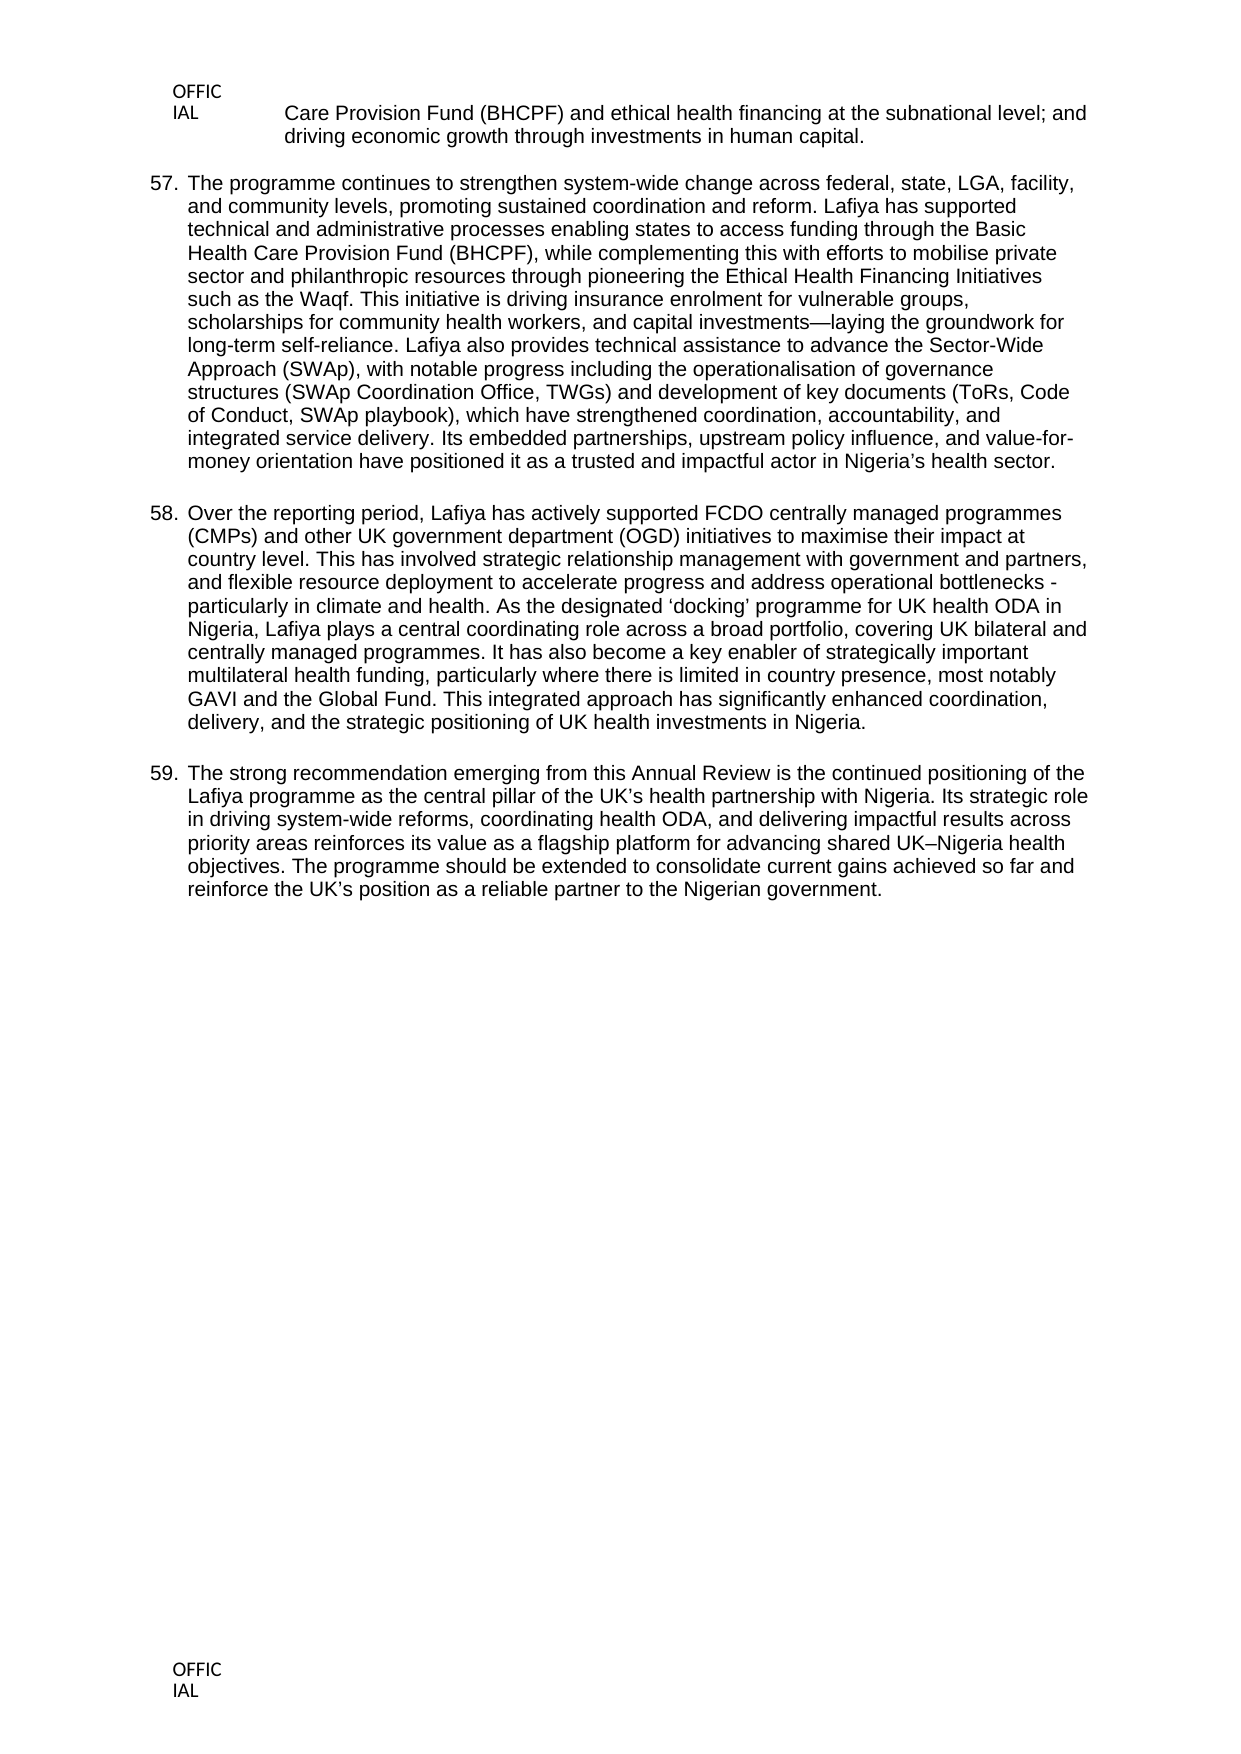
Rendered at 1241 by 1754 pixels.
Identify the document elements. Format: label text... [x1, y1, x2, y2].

list From a UK strategic alignment perspective, the Lafiya programme continues to advance the Foreign Secretary’s priorities on inclusive growth and development, and personifies a ‘modern development partnership’. It supports Nigerian-led reforms and systems strengthening for a transition to self-reliance, while promoting rights, equality, and the empowerment of women and girls. Lafiya also contributes to key development outcomes, including: accelerating demographic transition through support for sexual and reproductive health and rights; addressing drivers of instability by improving basic service delivery; enhancing climate resilience via strengthened and adaptative health systems; improving domestic resource mobilisation through the Basic Health Care Provision Fund (BHCPF) and ethical health financing at the subnational level; and driving economic growth through investments in human capital. [150, 102, 1090, 148]
list The strong recommendation emerging from this Annual Review is the continued positioning of the Lafiya programme as the central pillar of the UK’s health partnership with Nigeria. Its strategic role in driving system-wide reforms, coordinating health ODA, and delivering impactful results across priority areas reinforces its value as a flagship platform for advancing shared UK–Nigeria health objectives. The programme should be extended to consolidate current gains achieved so far and reinforce the UK’s position as a reliable partner to the Nigerian government. [150, 761, 1090, 901]
list Over the reporting period, Lafiya has actively supported FCDO centrally managed programmes (CMPs) and other UK government department (OGD) initiatives to maximise their impact at country level. This has involved strategic relationship management with government and partners, and flexible resource deployment to accelerate progress and address operational bottlenecks - particularly in climate and health. As the designated ‘docking’ programme for UK health ODA in Nigeria, Lafiya plays a central coordinating role across a broad portfolio, covering UK bilateral and centrally managed programmes. It has also become a key enabler of strategically important multilateral health funding, particularly where there is limited in country presence, most notably GAVI and the Global Fund. This integrated approach has significantly enhanced coordination, delivery, and the strategic positioning of UK health investments in Nigeria. [150, 501, 1090, 733]
list The programme continues to strengthen system-wide change across federal, state, LGA, facility, and community levels, promoting sustained coordination and reform. Lafiya has supported technical and administrative processes enabling states to access funding through the Basic Health Care Provision Fund (BHCPF), while complementing this with efforts to mobilise private sector and philanthropic resources through pioneering the Ethical Health Financing Initiatives such as the Waqf. This initiative is driving insurance enrolment for vulnerable groups, scholarships for community health workers, and capital investments—laying the groundwork for long-term self-reliance. Lafiya also provides technical assistance to advance the Sector-Wide Approach (SWAp), with notable progress including the operationalisation of governance structures (SWAp Coordination Office, TWGs) and development of key documents (ToRs, Code of Conduct, SWAp playbook), which have strengthened coordination, accountability, and integrated service delivery. Its embedded partnerships, upstream policy influence, and value-for-money orientation have positioned it as a trusted and impactful actor in Nigeria’s health sector. [150, 171, 1090, 473]
